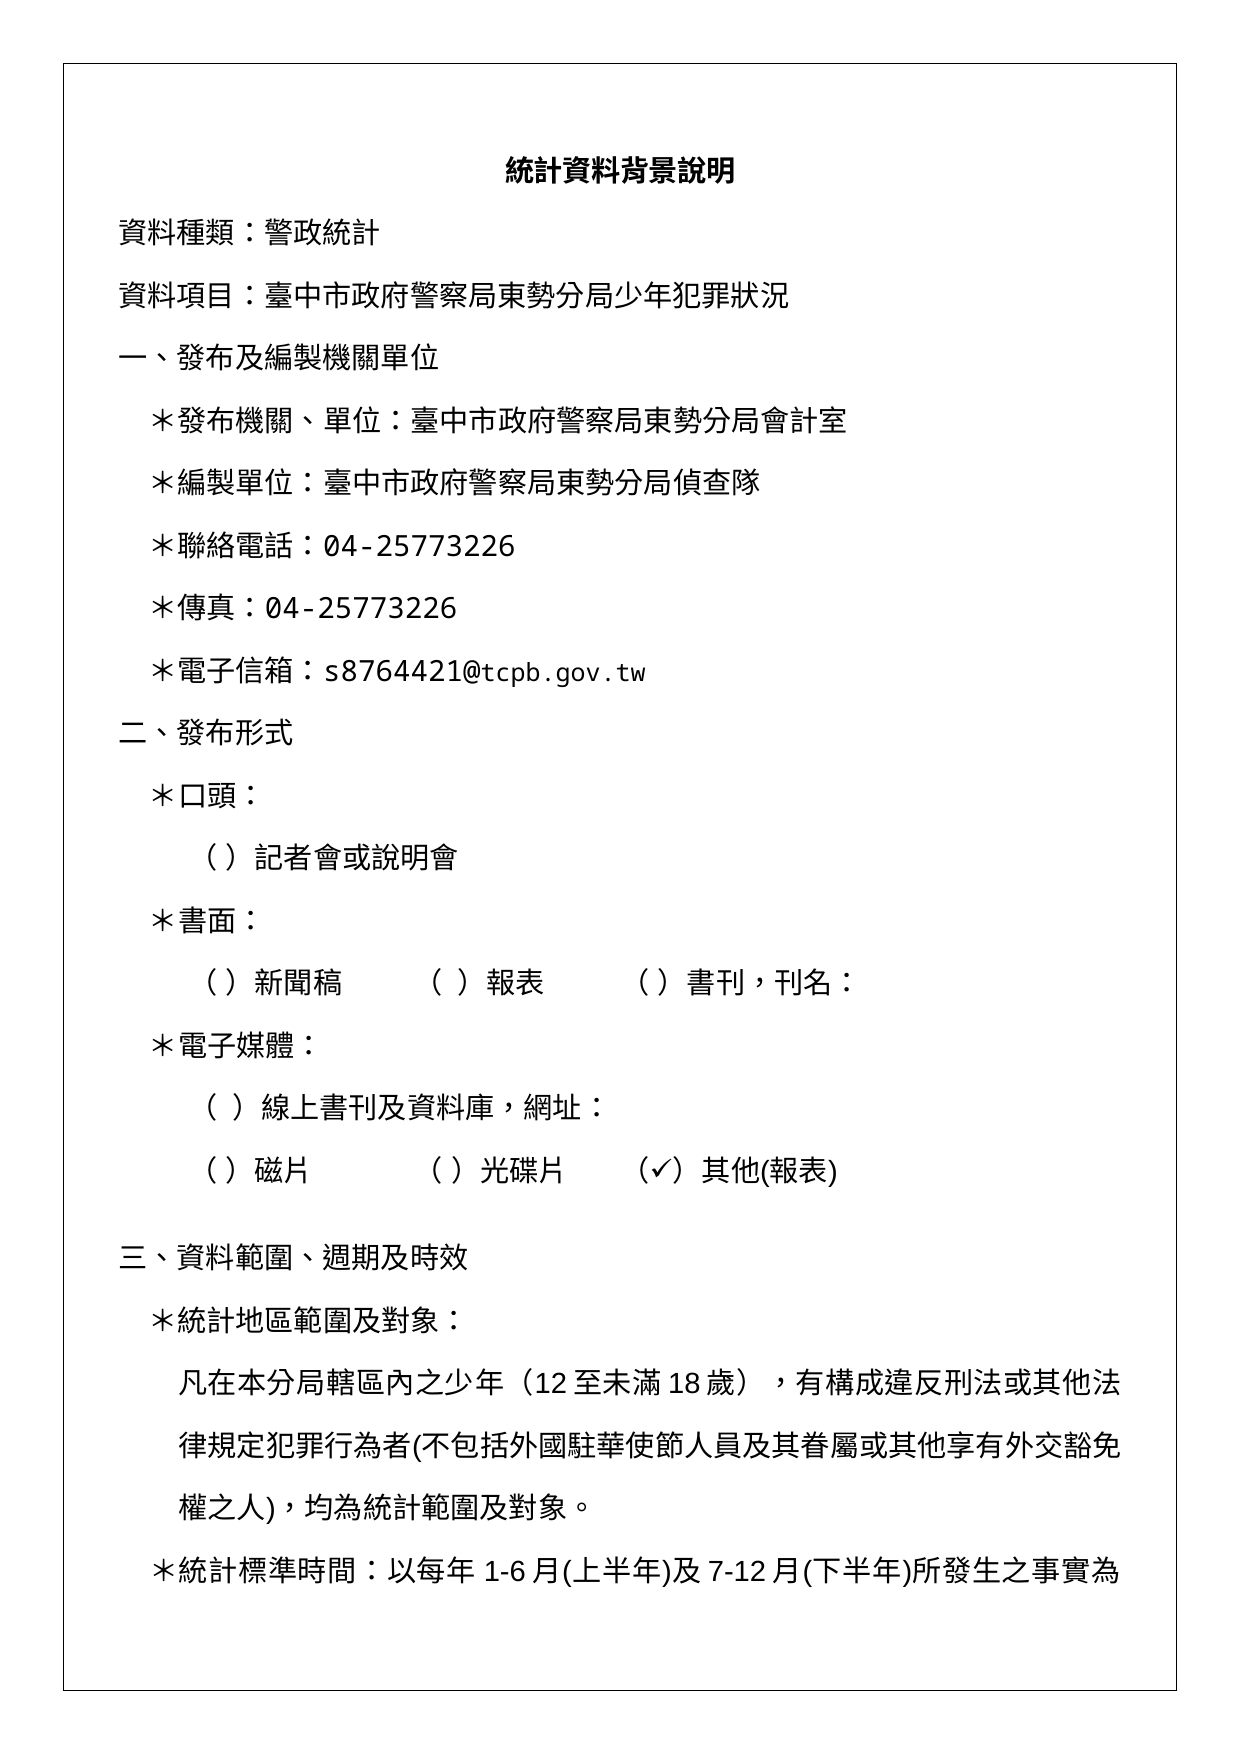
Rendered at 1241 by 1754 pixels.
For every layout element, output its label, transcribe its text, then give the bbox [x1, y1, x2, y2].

text （ ）新聞稿 （ ）報表 （ ）書刊，刊名： [188, 939, 1156, 1002]
text ＊口頭： [149, 752, 1122, 814]
text ＊發布機關、單位：臺中市政府警察局東勢分局會計室 [148, 377, 1122, 439]
text 統計資料背景說明 [118, 127, 1122, 189]
text （ ）磁片 （ ）光碟片 （）其他(報表) [188, 1127, 1156, 1189]
text ＊電子媒體： [149, 1002, 1122, 1064]
text 二、發布形式 [118, 689, 1122, 752]
text 凡在本分局轄區內之少年（12至未滿18歲），有構成違反刑法或其他法律規定犯罪行為者(不包括外國駐華使節人員及其眷屬或其他享有外交豁免權之人)，均為統計範圍及對象。 [178, 1339, 1122, 1527]
text 三、資料範圍、週期及時效 [118, 1214, 1122, 1277]
text ＊編製單位：臺中市政府警察局東勢分局偵查隊 [148, 439, 1122, 502]
text ＊電子信箱：s8764421@tcpb.gov.tw [148, 627, 1122, 689]
text 資料項目：臺中市政府警察局東勢分局少年犯罪狀況 [118, 252, 1122, 314]
text （ ）線上書刊及資料庫，網址： [188, 1064, 1156, 1127]
text （ ）記者會或說明會 [188, 814, 1156, 877]
text ＊統計標準時間：以每年1-6月(上半年)及7-12月(下半年)所發生之事實為 [147, 1527, 1122, 1589]
text 資料種類：警政統計 [118, 189, 1122, 252]
text 一、發布及編製機關單位 [118, 314, 1122, 377]
text ＊傳真：04-25773226 [148, 564, 1122, 627]
text ＊聯絡電話：04-25773226 [148, 502, 1122, 564]
text ＊書面： [149, 877, 1122, 939]
text ＊統計地區範圍及對象： [148, 1277, 1122, 1339]
